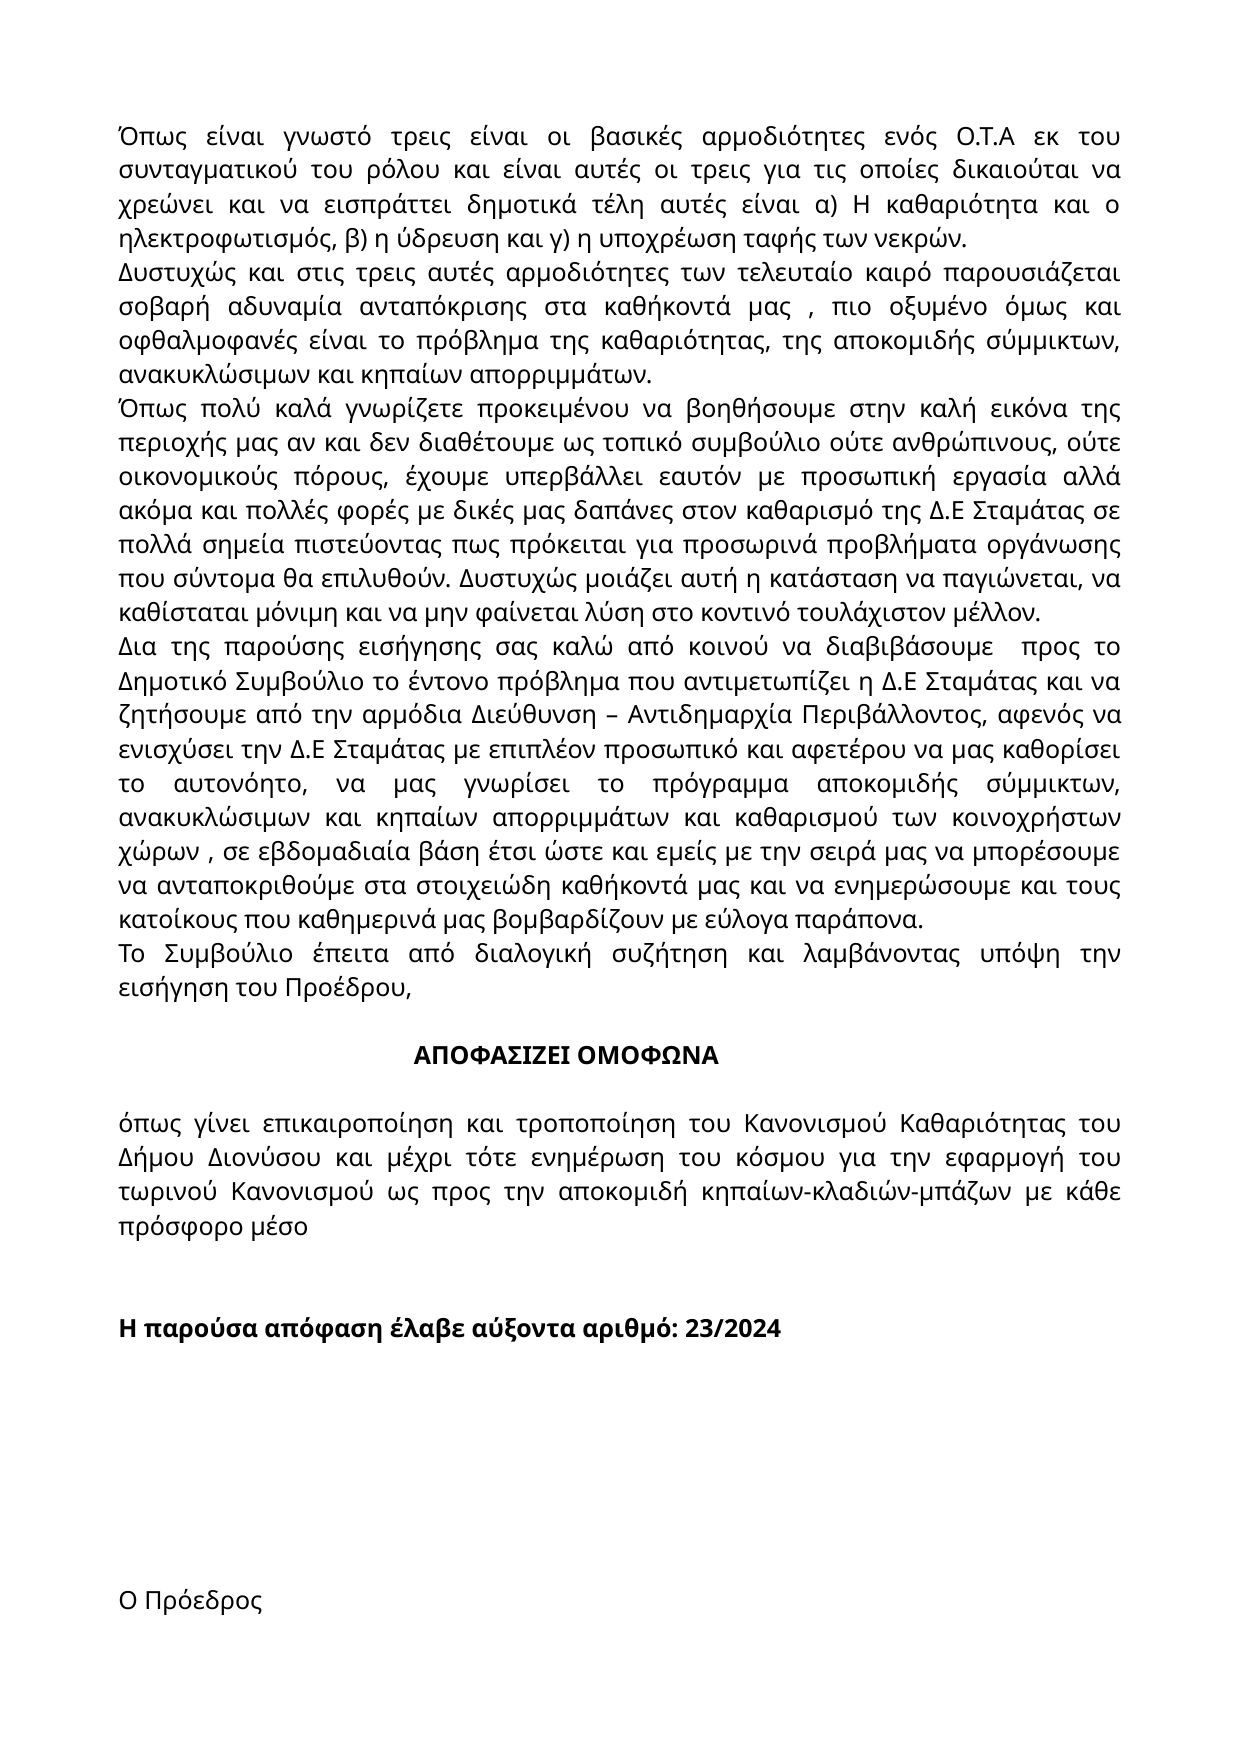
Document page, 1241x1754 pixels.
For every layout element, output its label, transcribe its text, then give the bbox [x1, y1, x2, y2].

text Όπως είναι γνωστό τρεις είναι οι βασικές αρμοδιότητες ενός Ο.Τ.Α εκ του συνταγματικού του ρόλου και είναι αυτές οι τρεις για τις οποίες δικαιούται να χρεώνει και να εισπράττει δημοτικά τέλη αυτές είναι α) Η καθαριότητα και ο ηλεκτροφωτισμός, β) η ύδρευση και γ) η υποχρέωση ταφής των νεκρών. [118, 118, 1122, 254]
text όπως γίνει επικαιροποίηση και τροποποίηση του Κανονισμού Καθαριότητας του Δήμου Διονύσου και μέχρι τότε ενημέρωση του κόσμου για την εφαρμογή του τωρινού Κανονισμού ως προς την αποκομιδή κηπαίων-κλαδιών-μπάζων με κάθε πρόσφορο μέσο [118, 1106, 1122, 1242]
text Η παρούσα απόφαση έλαβε αύξοντα αριθμό: 23/2024 [118, 1310, 1122, 1344]
text Ο Πρόεδρος [118, 1583, 1122, 1617]
text Δια της παρούσης εισήγησης σας καλώ από κοινού να διαβιβάσουμε προς το Δημοτικό Συμβούλιο το έντονο πρόβλημα που αντιμετωπίζει η Δ.Ε Σταμάτας και να ζητήσουμε από την αρμόδια Διεύθυνση – Αντιδημαρχία Περιβάλλοντος, αφενός να ενισχύσει την Δ.Ε Σταμάτας με επιπλέον προσωπικό και αφετέρου να μας καθορίσει το αυτονόητο, να μας γνωρίσει το πρόγραμμα αποκομιδής σύμμικτων, ανακυκλώσιμων και κηπαίων απορριμμάτων και καθαρισμού των κοινοχρήστων χώρων , σε εβδομαδιαία βάση έτσι ώστε και εμείς με την σειρά μας να μπορέσουμε να ανταποκριθούμε στα στοιχειώδη καθήκοντά μας και να ενημερώσουμε και τους κατοίκους που καθημερινά μας βομβαρδίζουν με εύλογα παράπονα. [118, 629, 1122, 936]
text Δυστυχώς και στις τρεις αυτές αρμοδιότητες των τελευταίο καιρό παρουσιάζεται σοβαρή αδυναμία ανταπόκρισης στα καθήκοντά μας , πιο οξυμένο όμως και οφθαλμοφανές είναι το πρόβλημα της καθαριότητας, της αποκομιδής σύμμικτων, ανακυκλώσιμων και κηπαίων απορριμμάτων. [118, 254, 1122, 391]
text ΑΠΟΦΑΣΙΖΕΙ ΟΜΟΦΩΝΑ [118, 1038, 1122, 1072]
text Όπως πολύ καλά γνωρίζετε προκειμένου να βοηθήσουμε στην καλή εικόνα της περιοχής μας αν και δεν διαθέτουμε ως τοπικό συμβούλιο ούτε ανθρώπινους, ούτε οικονομικούς πόρους, έχουμε υπερβάλλει εαυτόν με προσωπική εργασία αλλά ακόμα και πολλές φορές με δικές μας δαπάνες στον καθαρισμό της Δ.Ε Σταμάτας σε πολλά σημεία πιστεύοντας πως πρόκειται για προσωρινά προβλήματα οργάνωσης που σύντομα θα επιλυθούν. Δυστυχώς μοιάζει αυτή η κατάσταση να παγιώνεται, να καθίσταται μόνιμη και να μην φαίνεται λύση στο κοντινό τουλάχιστον μέλλον. [118, 391, 1122, 629]
text Το Συμβούλιο έπειτα από διαλογική συζήτηση και λαμβάνοντας υπόψη την εισήγηση του Προέδρου, [118, 936, 1122, 1004]
